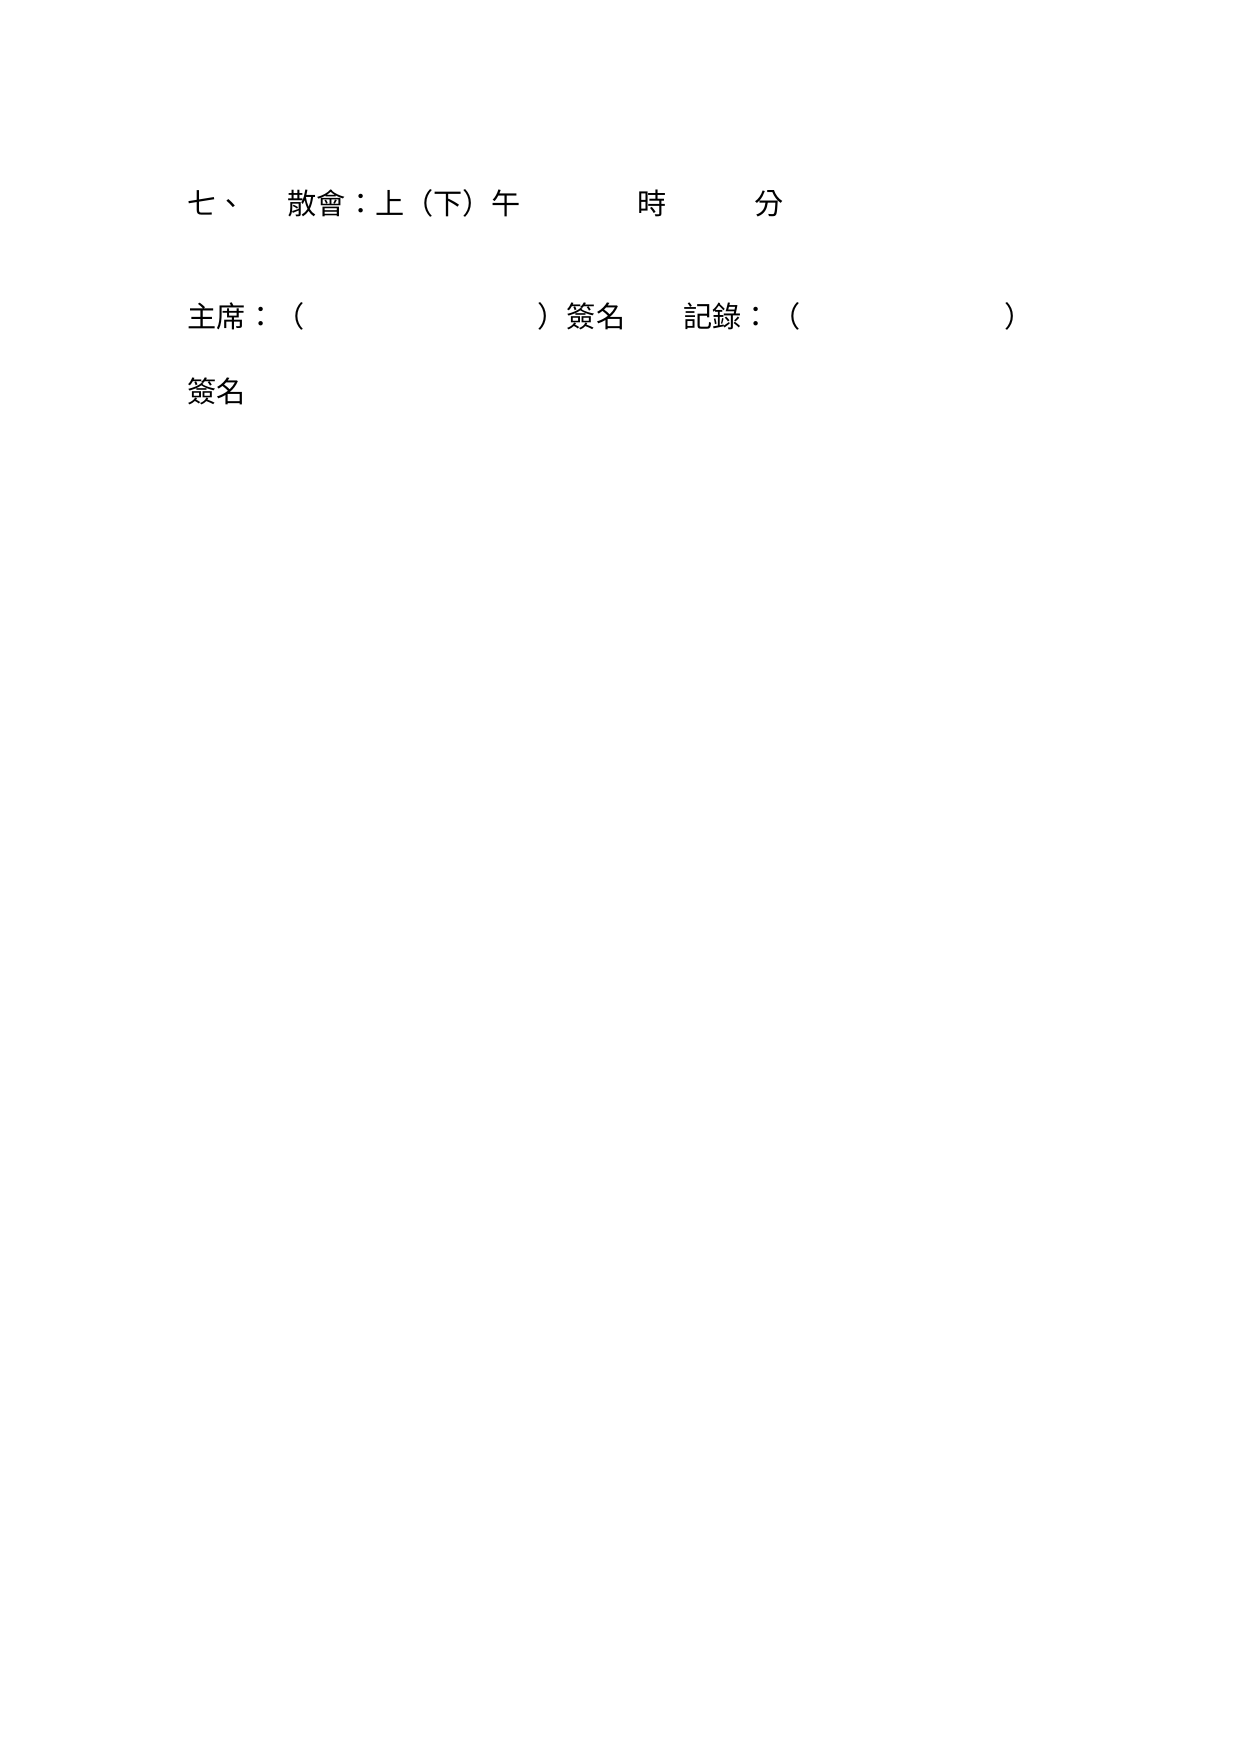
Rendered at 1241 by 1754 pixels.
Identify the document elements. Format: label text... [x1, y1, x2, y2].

list 散會：上（下）午 時 分 [187, 164, 1053, 239]
text 主席：（ ）簽名 記錄：（ ）簽名 [187, 277, 1053, 427]
